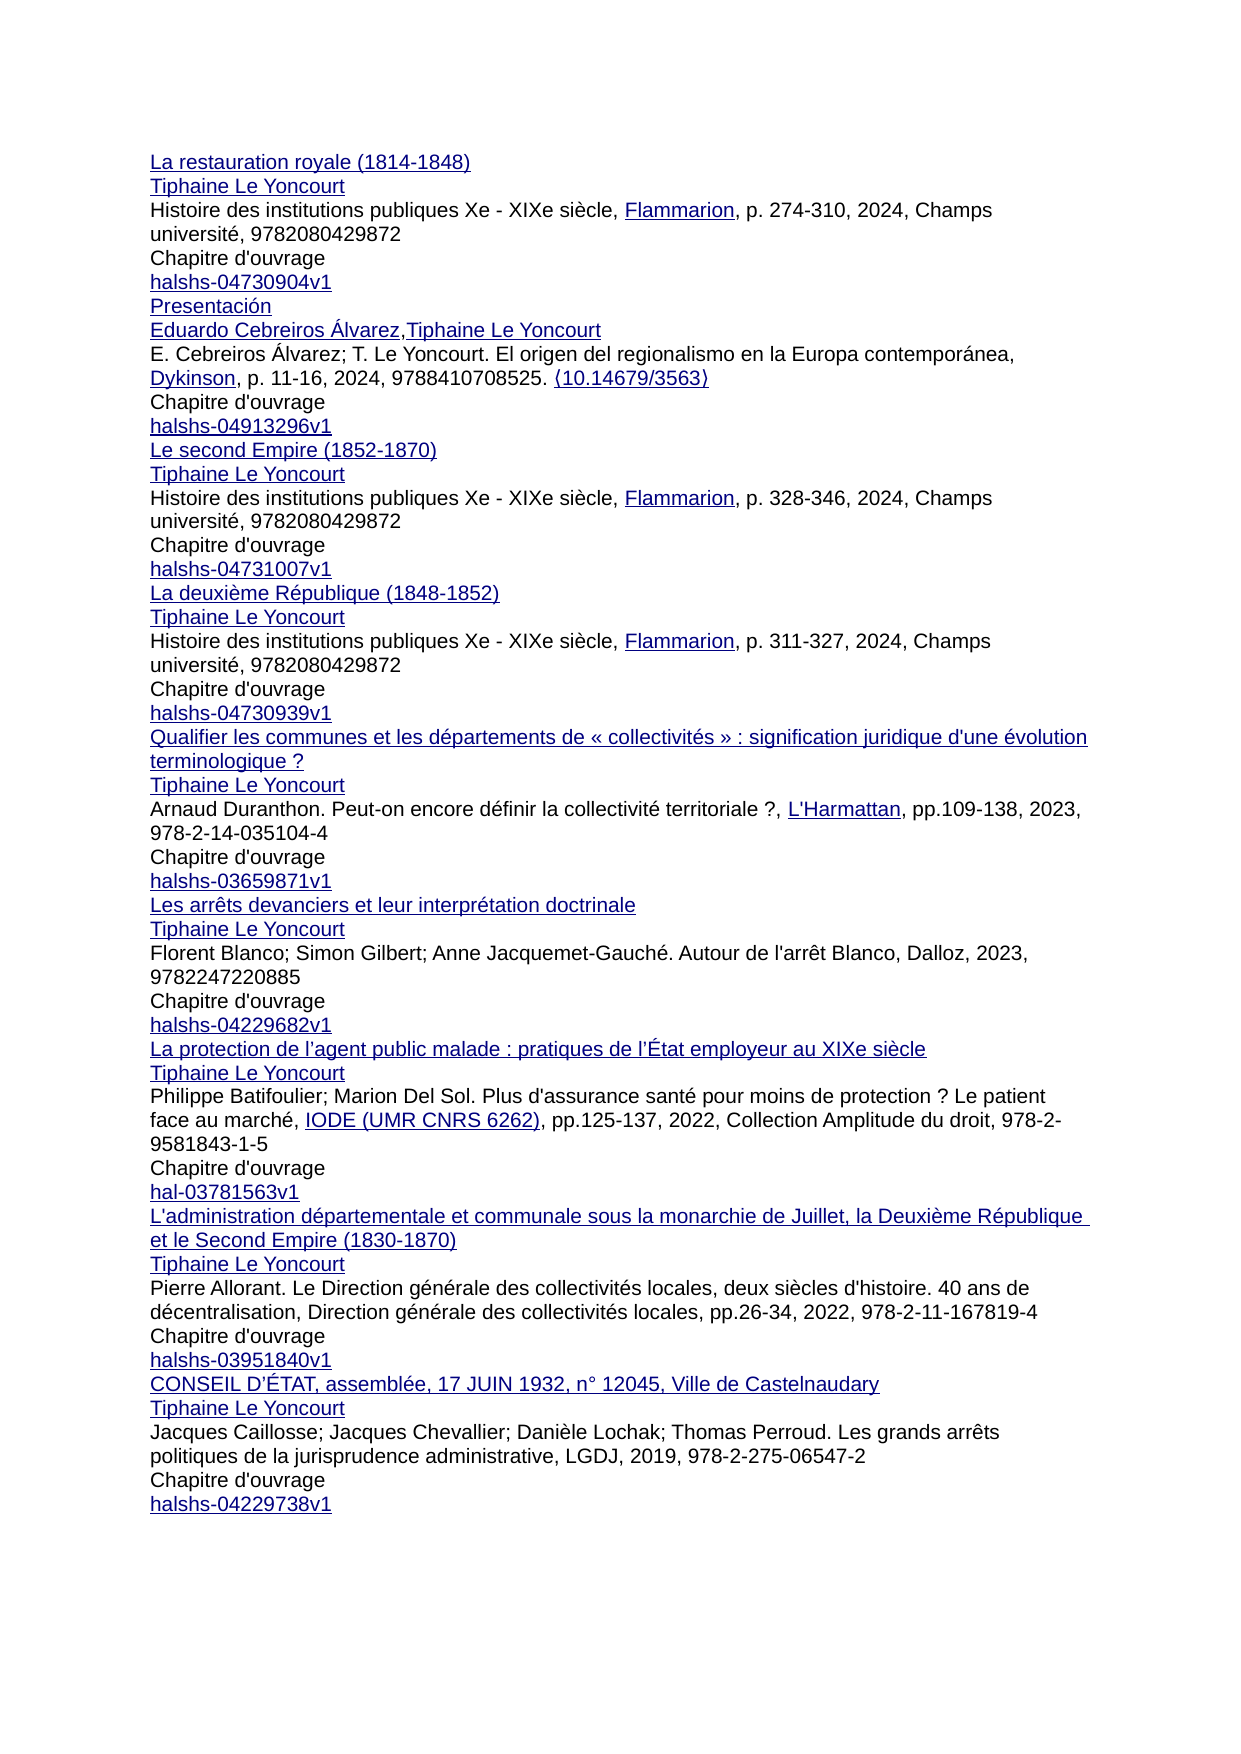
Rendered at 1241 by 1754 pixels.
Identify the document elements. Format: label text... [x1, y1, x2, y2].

table_cell Le second Empire (1852-1870) Tiphaine Le Yoncourt Histoire des institutions publiques Xe - XIXe siècle, Flammarion, p. 328-346, 2024, Champs université, 9782080429872 Chapitre d'ouvrage halshs-04731007v1 [150, 438, 1090, 581]
table_cell Les arrêts devanciers et leur interprétation doctrinale Tiphaine Le Yoncourt Florent Blanco; Simon Gilbert; Anne Jacquemet-Gauché. Autour de l'arrêt Blanco, Dalloz, 2023, 9782247220885 Chapitre d'ouvrage halshs-04229682v1 [150, 893, 1090, 1036]
table_cell CONSEIL D’ÉTAT, assemblée, 17 JUIN 1932, n° 12045, Ville de Castelnaudary Tiphaine Le Yoncourt Jacques Caillosse; Jacques Chevallier; Danièle Lochak; Thomas Perroud. Les grands arrêts politiques de la jurisprudence administrative, LGDJ, 2019, 978-2-275-06547-2 Chapitre d'ouvrage halshs-04229738v1 [150, 1372, 1090, 1516]
table_cell Presentación Eduardo Cebreiros Álvarez,Tiphaine Le Yoncourt E. Cebreiros Álvarez; T. Le Yoncourt. El origen del regionalismo en la Europa contemporánea, Dykinson, p. 11-16, 2024, 9788410708525. ⟨10.14679/3563⟩ Chapitre d'ouvrage halshs-04913296v1 [150, 294, 1090, 437]
table_cell La deuxième République (1848-1852) Tiphaine Le Yoncourt Histoire des institutions publiques Xe - XIXe siècle, Flammarion, p. 311-327, 2024, Champs université, 9782080429872 Chapitre d'ouvrage halshs-04730939v1 [150, 581, 1090, 725]
table_cell Qualifier les communes et les départements de « collectivités » : signification juridique d'une évolution terminologique ? Tiphaine Le Yoncourt Arnaud Duranthon. Peut-on encore définir la collectivité territoriale ?, L'Harmattan, pp.109-138, 2023, 978-2-14-035104-4 Chapitre d'ouvrage halshs-03659871v1 [150, 725, 1090, 893]
table_cell et le Second Empire (1830-1870) Tiphaine Le Yoncourt Pierre Allorant. Le Direction générale des collectivités locales, deux siècles d'histoire. 40 ans de décentralisation, Direction générale des collectivités locales, pp.26-34, 2022, 978-2-11-167819-4 Chapitre d'ouvrage halshs-03951840v1 [150, 1226, 1090, 1372]
table_cell La restauration royale (1814-1848) Tiphaine Le Yoncourt Histoire des institutions publiques Xe - XIXe siècle, Flammarion, p. 274-310, 2024, Champs université, 9782080429872 Chapitre d'ouvrage halshs-04730904v1 [150, 150, 1090, 294]
table_cell L'administration départementale et communale sous la monarchie de Juillet, la Deuxième République [150, 1204, 1090, 1225]
table_cell La protection de l’agent public malade : pratiques de l’État employeur au XIXe siècle Tiphaine Le Yoncourt Philippe Batifoulier; Marion Del Sol. Plus d'assurance santé pour moins de protection ? Le patient face au marché, IODE (UMR CNRS 6262), pp.125-137, 2022, Collection Amplitude du droit, 978-2-9581843-1-5 Chapitre d'ouvrage hal-03781563v1 [150, 1036, 1090, 1204]
